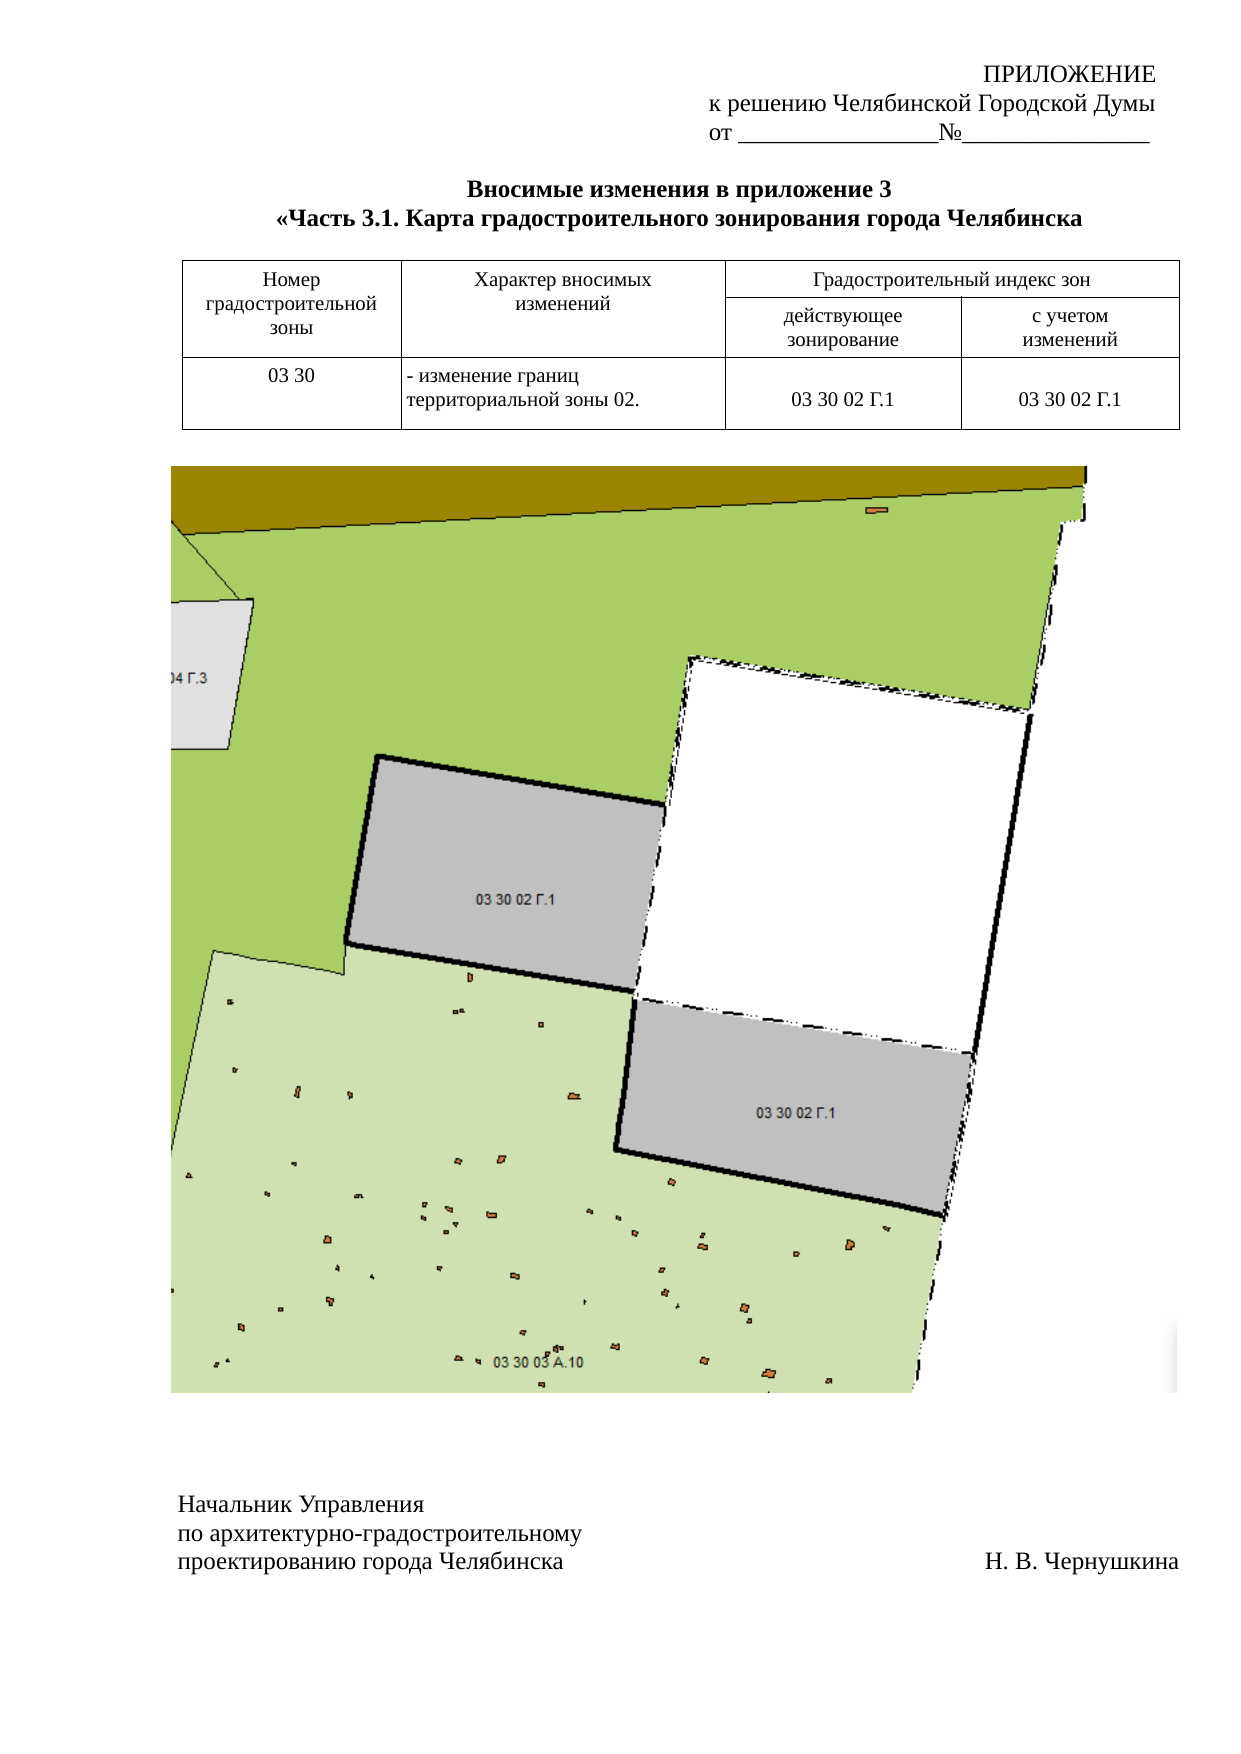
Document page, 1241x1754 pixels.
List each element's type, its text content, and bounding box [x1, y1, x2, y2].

table_header Номер градостроительной зоны [183, 261, 401, 356]
table_cell 03 30 02 Г.1 [962, 358, 1179, 429]
table_header Характер вносимых изменений [402, 261, 725, 356]
text «Часть 3.1. Карта градостроительного зонирования города Челябинска [177, 203, 1181, 232]
table_cell 03 30 02 Г.1 [726, 358, 961, 429]
text проектированию города Челябинска Н. В. Чернушкина [177, 1546, 1181, 1575]
table_header Градостроительный индекс зон [726, 261, 1179, 296]
table_cell 03 30 [183, 358, 401, 429]
text к решению Челябинской Городской Думы [709, 88, 1181, 117]
picture [171, 466, 1178, 1393]
table_cell - изменение границ территориальной зоны 02. [402, 358, 725, 429]
text от ________________№_______________ [709, 117, 1181, 145]
text по архитектурно-градостроительному [177, 1518, 1181, 1546]
text Вносимые изменения в приложение 3 [177, 174, 1181, 203]
text Начальник Управления [177, 1489, 1181, 1518]
table_cell с учетом изменений [962, 298, 1179, 356]
text ПРИЛОЖЕНИЕ [709, 59, 1181, 88]
table_cell действующее зонирование [726, 298, 961, 356]
